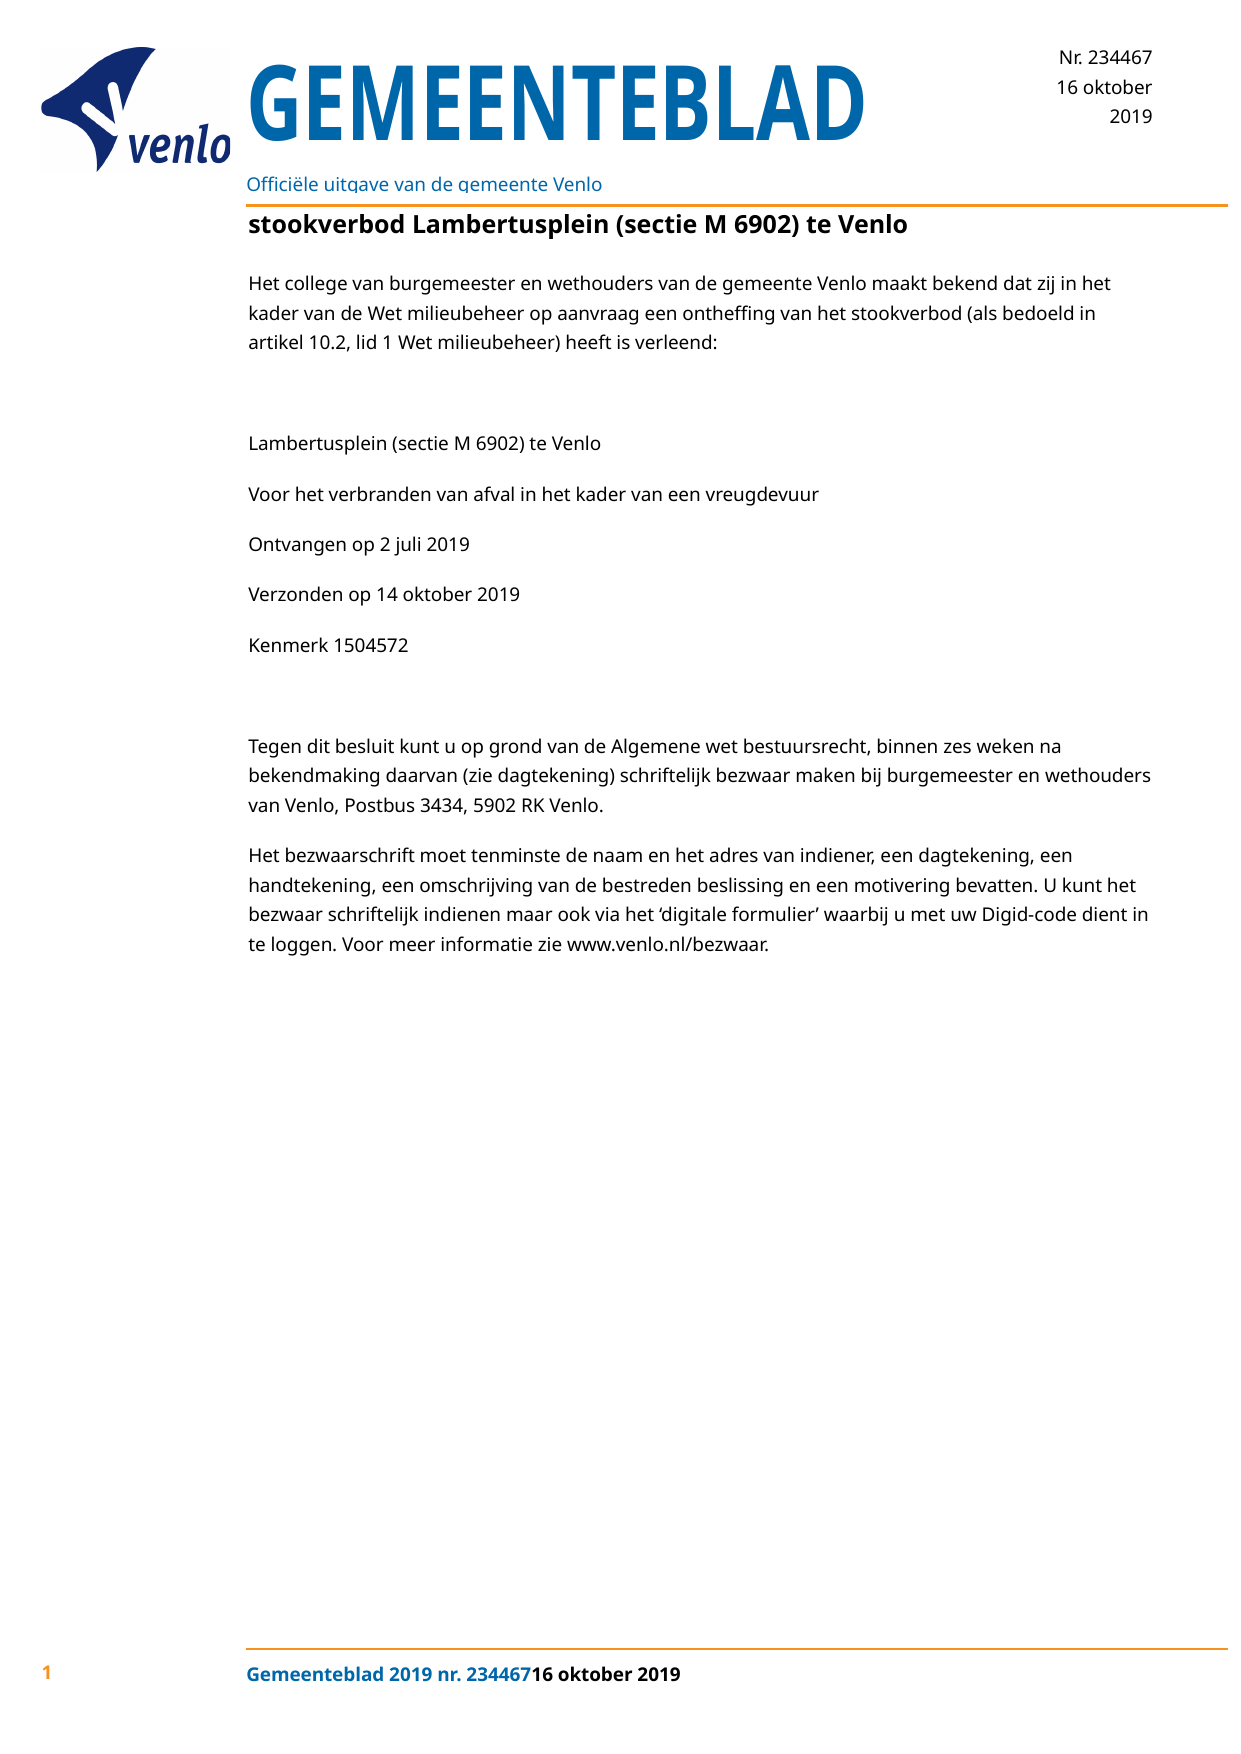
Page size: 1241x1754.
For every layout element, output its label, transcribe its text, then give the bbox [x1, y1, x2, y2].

text Lambertusplein (sectie M 6902) te Venlo [248, 430, 1152, 456]
text Verzonden op 14 oktober 2019 [248, 582, 1152, 607]
text stookverbod Lambertusplein (sectie M 6902) te Venlo [248, 207, 1152, 241]
text Ontvangen op 2 juli 2019 [248, 531, 1152, 557]
text Kenmerk 1504572 [248, 632, 1152, 658]
text Het bezwaarschrift moet tenminste de naam en het adres van indiener, een dagtekening, een handtekening, een omschrijving van de bestreden beslissing en een motivering bevatten. U kunt het bezwaar schriftelijk indienen maar ook via het ‘digitale formulier’ waarbij u met uw Digid-code dient in te loggen. Voor meer informatie zie www.venlo.nl/bezwaar. [248, 842, 1152, 957]
text Voor het verbranden van afval in het kader van een vreugdevuur [248, 481, 1152, 506]
text Het college van burgemeester en wethouders van de gemeente Venlo maakt bekend dat zij in het kader van de Wet milieubeheer op aanvraag een ontheffing van het stookverbod (als bedoeld in artikel 10.2, lid 1 Wet milieubeheer) heeft is verleend: [248, 270, 1152, 355]
picture [41, 47, 231, 172]
text Tegen dit besluit kunt u op grond van de Algemene wet bestuursrecht, binnen zes weken na bekendmaking daarvan (zie dagtekening) schriftelijk bezwaar maken bij burgemeester en wethouders van Venlo, Postbus 3434, 5902 RK Venlo. [248, 733, 1152, 818]
